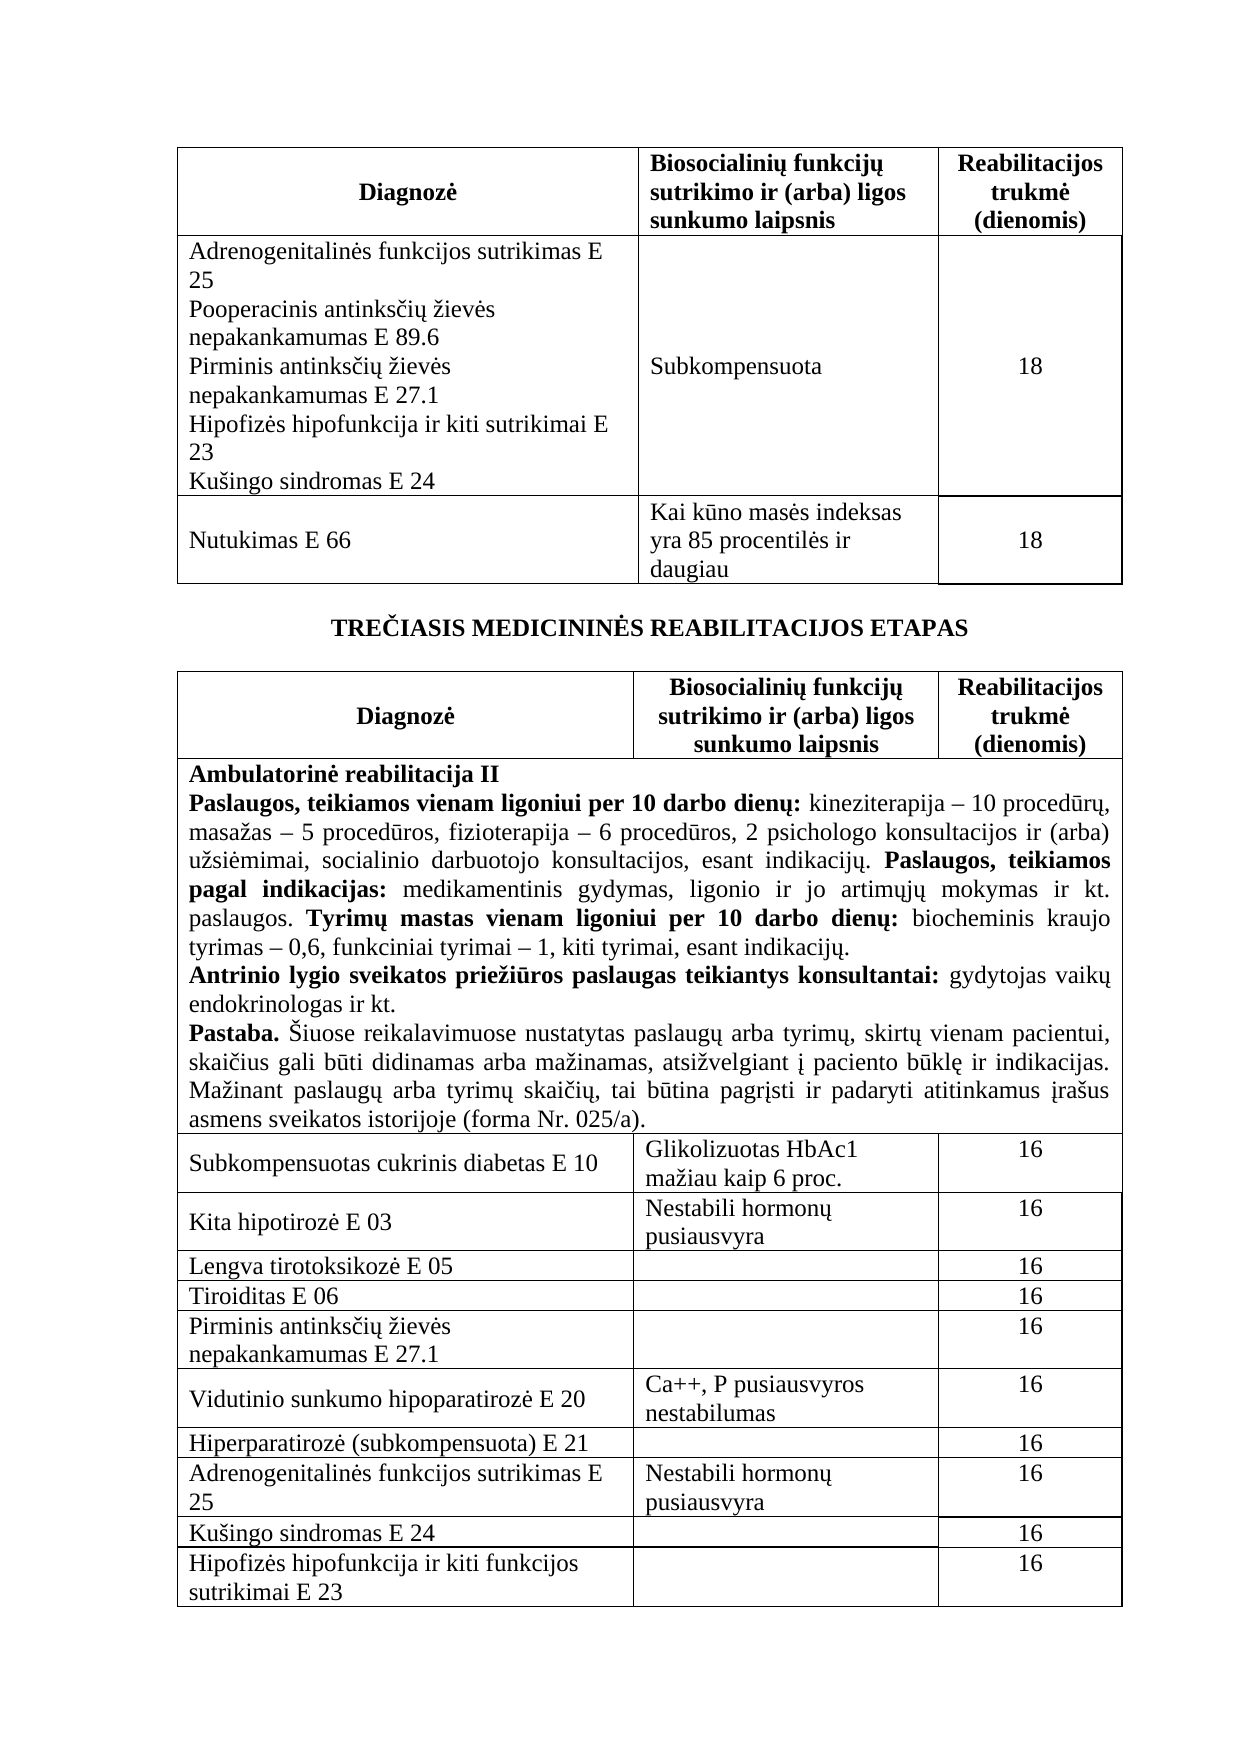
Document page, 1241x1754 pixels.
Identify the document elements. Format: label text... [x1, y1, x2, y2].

table_cell Subkompensuota [639, 236, 938, 495]
table_cell Ca++, P pusiausvyros nestabilumas [634, 1369, 938, 1427]
table_cell Kai kūno masės indeksas yra 85 procentilės ir daugiau [639, 496, 938, 583]
table_cell Vidutinio sunkumo hipoparatirozė E 20 [178, 1369, 633, 1427]
table_header Biosocialinių funkcijų sutrikimo ir (arba) ligos sunkumo laipsnis [639, 148, 938, 234]
table_cell Ambulatorinė reabilitacija II Paslaugos, teikiamos vienam ligoniui per 10 darbo dienų: kineziterapija – 10 procedūrų, masažas – 5 procedūros, fizioterapija – 6 procedūros, 2 psichologo konsultacijos ir (arba) užsiėmimai, socialinio darbuotojo konsultacijos, esant indikacijų. Paslaugos, teikiamos pagal indikacijas: medikamentinis gydymas, ligonio ir jo artimųjų mokymas ir kt. paslaugos. Tyrimų mastas vienam ligoniui per 10 darbo dienų: biocheminis kraujo tyrimas – 0,6, funkciniai tyrimai – 1, kiti tyrimai, esant indikacijų. Antrinio lygio sveikatos priežiūros paslaugas teikiantys konsultantai: gydytojas vaikų endokrinologas ir kt. Pastaba. Šiuose reikalavimuose nustatytas paslaugų arba tyrimų, skirtų vienam pacientui, skaičius gali būti didinamas arba mažinamas, atsižvelgiant į paciento būklę ir indikacijas. Mažinant paslaugų arba tyrimų skaičių, tai būtina pagrįsti ir padaryti atitinkamus įrašus asmens sveikatos istorijoje (forma Nr. 025/a). [178, 759, 1122, 1133]
table_header Reabilitacijos trukmė (dienomis) [939, 148, 1122, 234]
table_cell Pirminis antinksčių žievės nepakankamumas E 27.1 [178, 1311, 633, 1368]
table_cell Hiperparatirozė (subkompensuota) E 21 [178, 1428, 633, 1457]
table_cell Nutukimas E 66 [178, 496, 638, 583]
table_cell 16 [939, 1518, 1121, 1546]
table_header Biosocialinių funkcijų sutrikimo ir (arba) ligos sunkumo laipsnis [634, 672, 938, 758]
table_cell [634, 1281, 938, 1310]
table_cell 16 [939, 1251, 1121, 1280]
table_cell 18 [939, 236, 1121, 495]
table_cell 16 [939, 1134, 1122, 1192]
table_cell Nestabili hormonų pusiausvyra [634, 1193, 938, 1250]
table_cell Tiroiditas E 06 [178, 1281, 633, 1310]
table_header Reabilitacijos trukmė (dienomis) [939, 672, 1122, 758]
table_cell 16 [939, 1369, 1121, 1427]
table_cell Adrenogenitalinės funkcijos sutrikimas E 25 [178, 1458, 633, 1516]
table_cell [634, 1517, 938, 1546]
table_cell 18 [939, 497, 1121, 583]
table_cell Kušingo sindromas E 24 [178, 1517, 633, 1546]
table_cell Hipofizės hipofunkcija ir kiti funkcijos sutrikimai E 23 [178, 1548, 633, 1606]
table_header Diagnozė [178, 672, 633, 758]
table_cell 16 [939, 1311, 1121, 1368]
table_cell Glikolizuotas HbAc1 mažiau kaip 6 proc. [634, 1134, 938, 1192]
table_cell Subkompensuotas cukrinis diabetas E 10 [178, 1134, 633, 1192]
table_cell [634, 1428, 938, 1457]
table_cell Adrenogenitalinės funkcijos sutrikimas E 25 Pooperacinis antinksčių žievės nepakankamumas E 89.6 Pirminis antinksčių žievės nepakankamumas E 27.1 Hipofizės hipofunkcija ir kiti sutrikimai E 23 Kušingo sindromas E 24 [178, 236, 638, 495]
table_cell Kita hipotirozė E 03 [178, 1193, 633, 1250]
table_cell 16 [939, 1193, 1121, 1250]
table_cell 16 [939, 1548, 1121, 1606]
table_cell [634, 1548, 938, 1606]
table_cell 16 [939, 1458, 1121, 1516]
table_cell [634, 1251, 938, 1280]
table_cell 16 [939, 1281, 1121, 1310]
table_cell 16 [939, 1428, 1121, 1457]
table_cell [634, 1311, 938, 1368]
table_header Diagnozė [178, 148, 638, 234]
text TREČIASIS MEDICININĖS reabilitacijos etapas [177, 613, 1122, 642]
table_cell Nestabili hormonų pusiausvyra [634, 1458, 938, 1516]
table_cell Lengva tirotoksikozė E 05 [178, 1251, 633, 1280]
